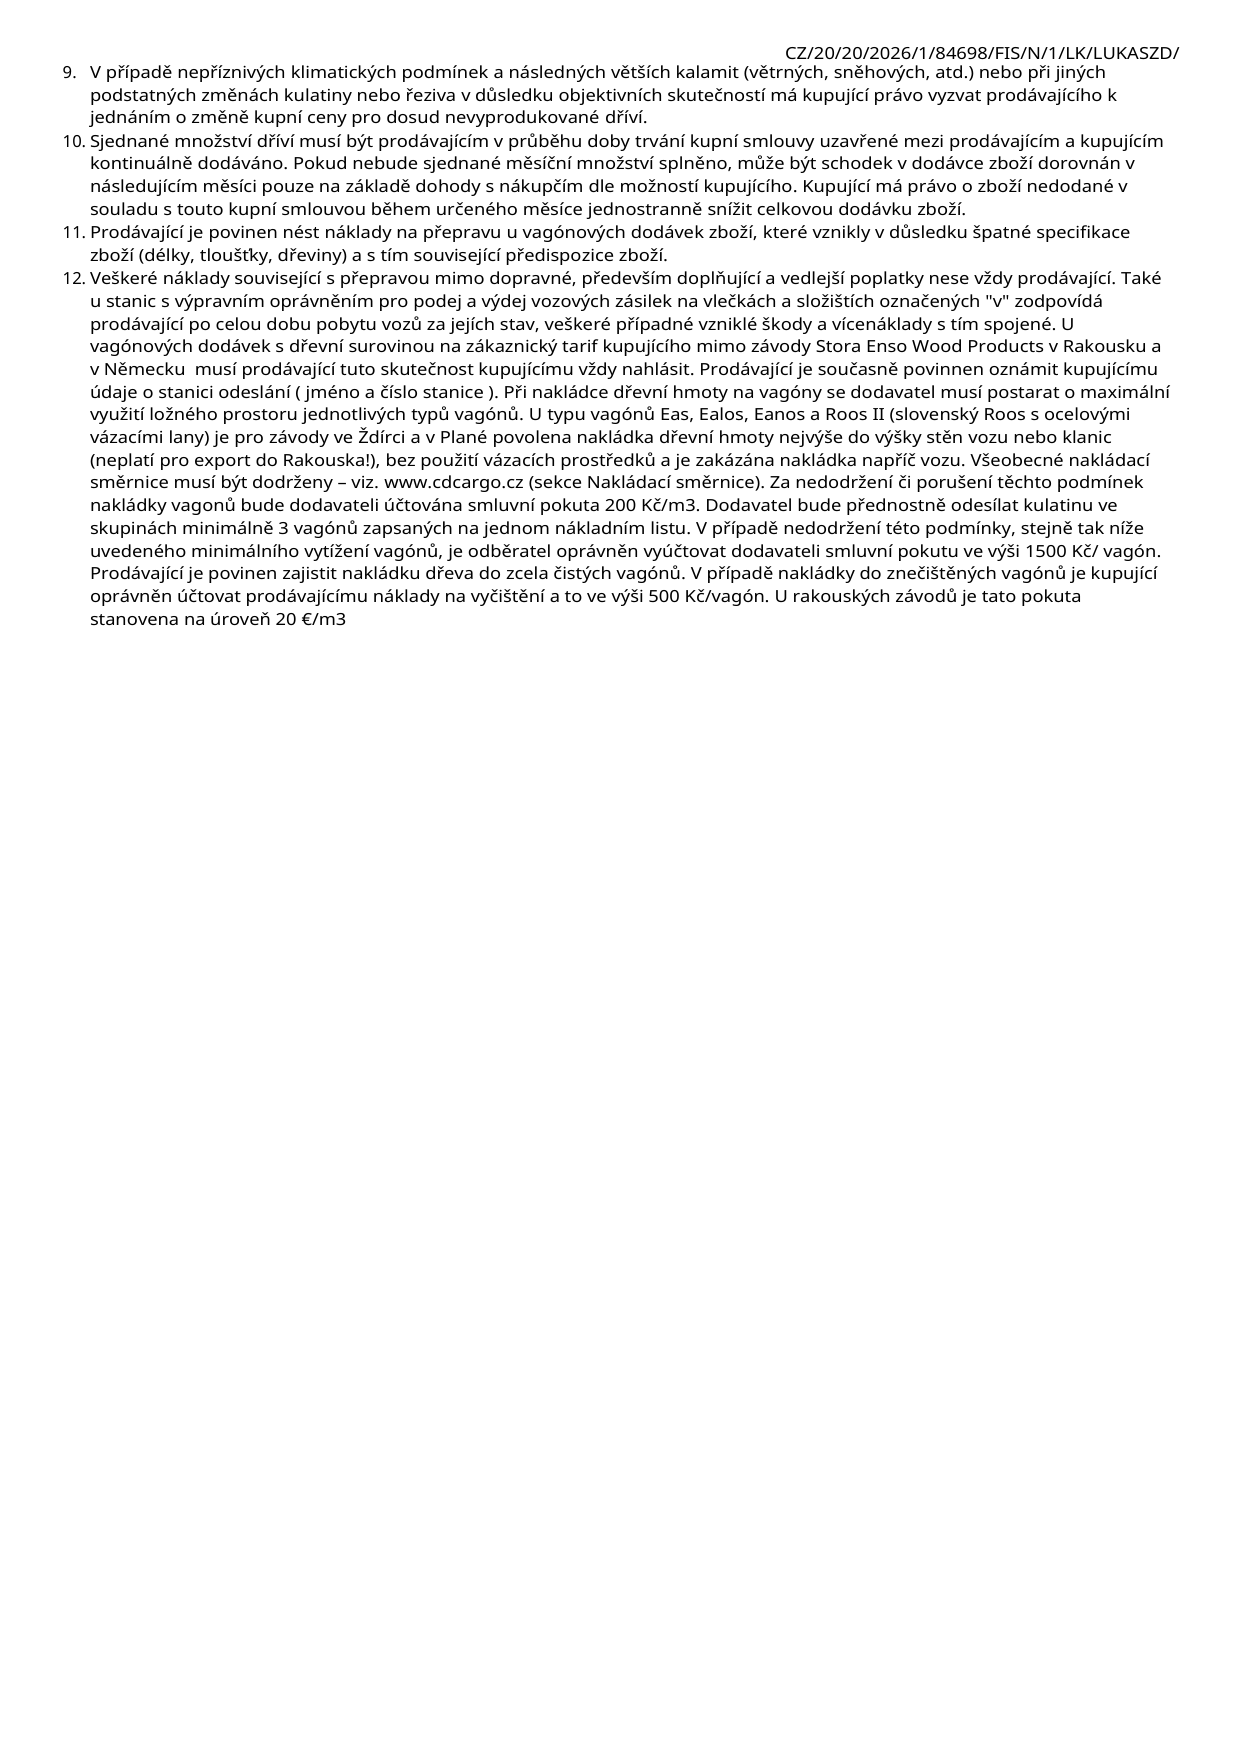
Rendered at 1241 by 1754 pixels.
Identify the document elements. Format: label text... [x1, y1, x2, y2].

list Veškeré náklady související s přepravou mimo dopravné, především doplňující a vedlejší poplatky nese vždy prodávající. Také u stanic s výpravním oprávněním pro podej a výdej vozových zásilek na vlečkách a složištích označených "v" zodpovídá prodávající po celou dobu pobytu vozů za jejích stav, veškeré případné vzniklé škody a vícenáklady s tím spojené. U vagónových dodávek s dřevní surovinou na zákaznický tarif kupujícího mimo závody Stora Enso Wood Products v Rakousku a v Německu musí prodávající tuto skutečnost kupujícímu vždy nahlásit. Prodávající je současně povinnen oznámit kupujícímu údaje o stanici odeslání ( jméno a číslo stanice ). Při nakládce dřevní hmoty na vagóny se dodavatel musí postarat o maximální využití ložného prostoru jednotlivých typů vagónů. U typu vagónů Eas, Ealos, Eanos a Roos II (slovenský Roos s ocelovými vázacími lany) je pro závody ve Ždírci a v Plané povolena nakládka dřevní hmoty nejvýše do výšky stěn vozu nebo klanic (neplatí pro export do Rakouska!), bez použití vázacích prostředků a je zakázána nakládka napříč vozu. Všeobecné nakládací směrnice musí být dodrženy – viz. www.cdcargo.cz (sekce Nakládací směrnice). Za nedodržení či porušení těchto podmínek nakládky vagonů bude dodavateli účtována smluvní pokuta 200 Kč/m3. Dodavatel bude přednostně odesílat kulatinu ve skupinách minimálně 3 vagónů zapsaných na jednom nákladním listu. V případě nedodržení této podmínky, stejně tak níže uvedeného minimálního vytížení vagónů, je odběratel oprávněn vyúčtovat dodavateli smluvní pokutu ve výši 1500 Kč/ vagón. Prodávající je povinen zajistit nakládku dřeva do zcela čistých vagónů. V případě nakládky do znečištěných vagónů je kupující oprávněn účtovat prodávajícímu náklady na vyčištění a to ve výši 500 Kč/vagón. U rakouských závodů je tato pokuta stanovena na úroveň 20 €/m3 [62, 267, 1176, 630]
list Sjednané množství dříví musí být prodávajícím v průběhu doby trvání kupní smlouvy uzavřené mezi prodávajícím a kupujícím kontinuálně dodáváno. Pokud nebude sjednané měsíční množství splněno, může být schodek v dodávce zboží dorovnán v následujícím měsíci pouze na základě dohody s nákupčím dle možností kupujícího. Kupující má právo o zboží nedodané v souladu s touto kupní smlouvou během určeného měsíce jednostranně snížit celkovou dodávku zboží. [62, 129, 1177, 220]
list Prodávající je povinen nést náklady na přepravu u vagónových dodávek zboží, které vznikly v důsledku špatné specifikace zboží (délky, tloušťky, dřeviny) a s tím související předispozice zboží. [62, 221, 1139, 266]
list V případě nepříznivých klimatických podmínek a následných větších kalamit (větrných, sněhových, atd.) nebo při jiných podstatných změnách kulatiny nebo řeziva v důsledku objektivních skutečností má kupující právo vyzvat prodávajícího k jednáním o změně kupní ceny pro dosud nevyprodukované dříví. [62, 60, 1128, 128]
